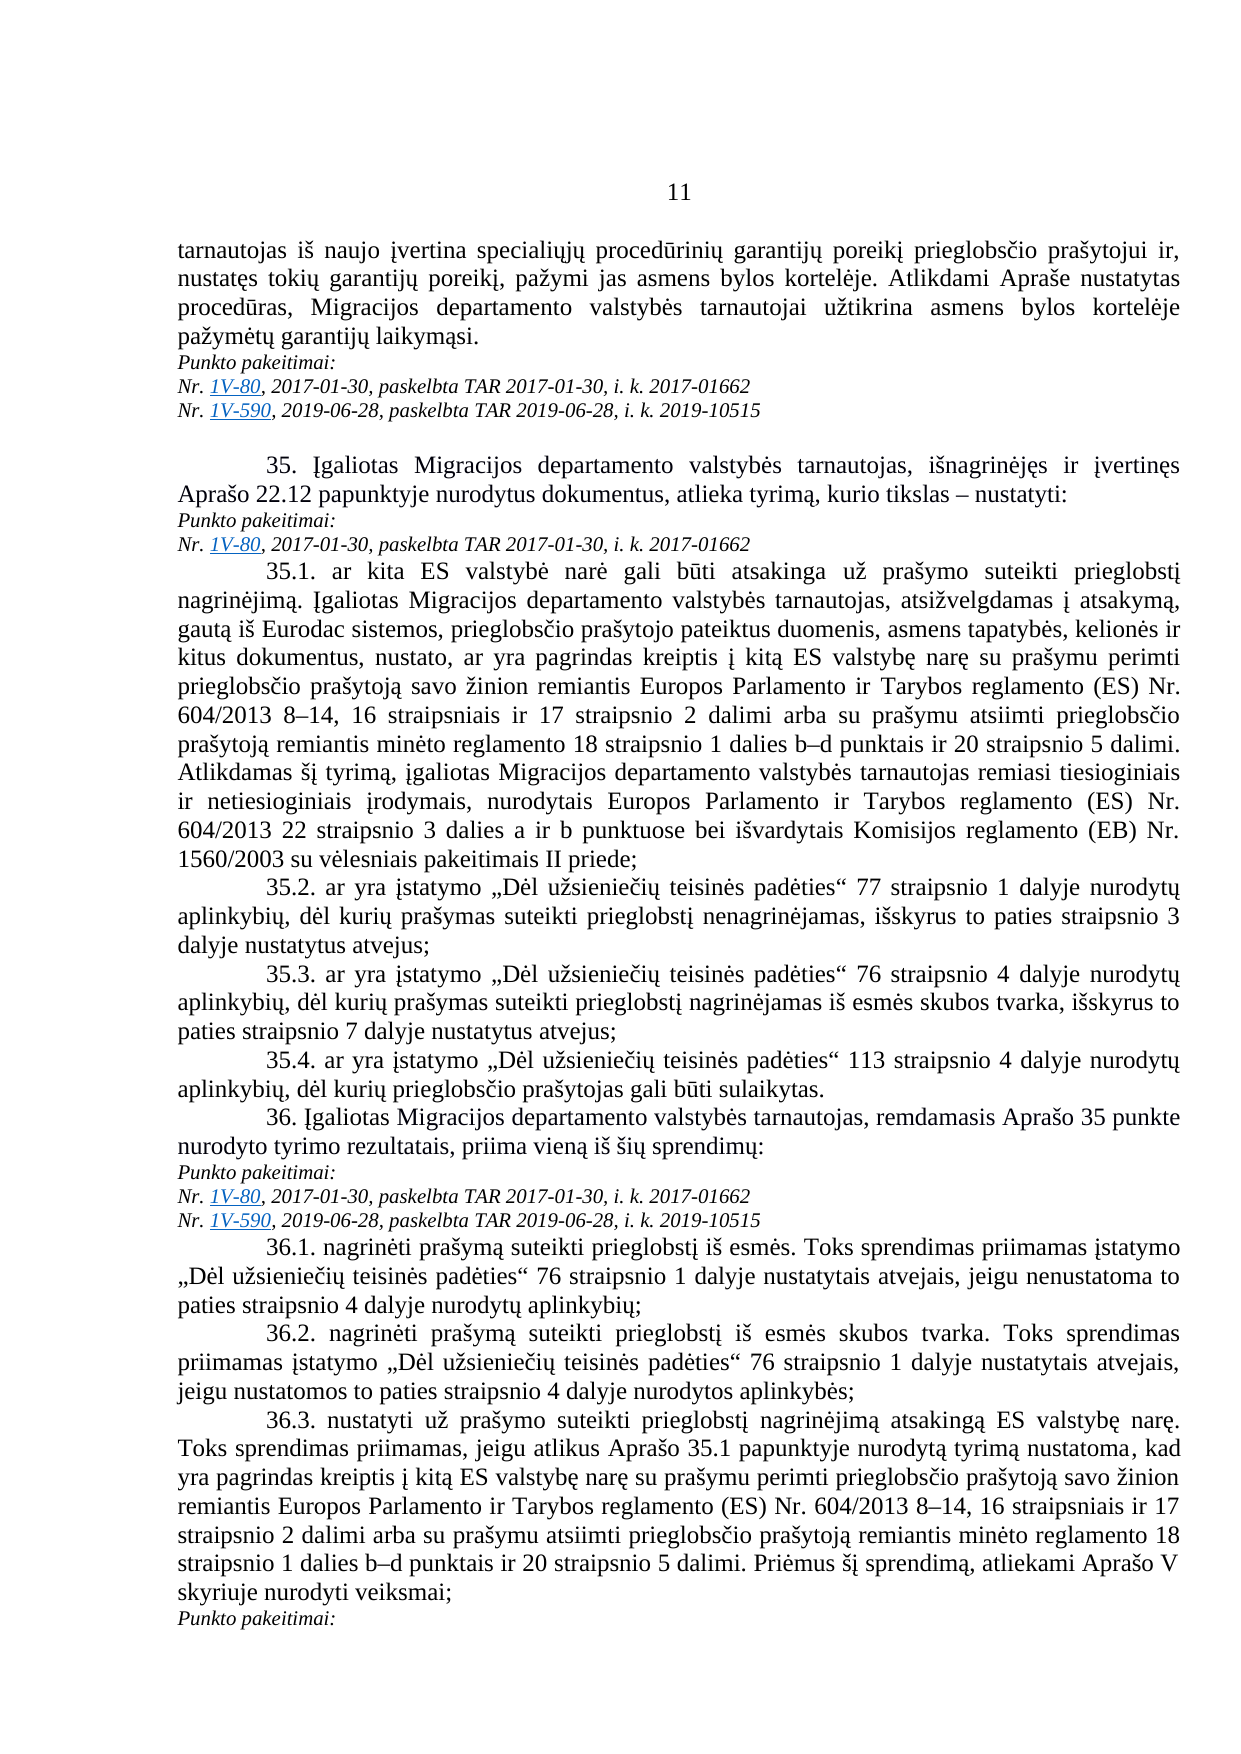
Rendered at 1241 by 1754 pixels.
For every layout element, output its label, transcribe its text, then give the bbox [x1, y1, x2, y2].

text 36.2. nagrinėti prašymą suteikti prieglobstį iš esmės skubos tvarka. Toks sprendimas priimamas įstatymo „Dėl užsieniečių teisinės padėties“ 76 straipsnio 1 dalyje nustatytais atvejais, jeigu nustatomos to paties straipsnio 4 dalyje nurodytos aplinkybės; [177, 1318, 1181, 1405]
text Nr. 1V-590, 2019-06-28, paskelbta TAR 2019-06-28, i. k. 2019-10515 [177, 398, 1181, 422]
text Punkto pakeitimai: [177, 350, 1181, 374]
text 36.1. nagrinėti prašymą suteikti prieglobstį iš esmės. Toks sprendimas priimamas įstatymo „Dėl užsieniečių teisinės padėties“ 76 straipsnio 1 dalyje nustatytais atvejais, jeigu nenustatoma to paties straipsnio 4 dalyje nurodytų aplinkybių; [177, 1232, 1181, 1318]
text 35.3. ar yra įstatymo „Dėl užsieniečių teisinės padėties“ 76 straipsnio 4 dalyje nurodytų aplinkybių, dėl kurių prašymas suteikti prieglobstį nagrinėjamas iš esmės skubos tvarka, išskyrus to paties straipsnio 7 dalyje nustatytus atvejus; [177, 959, 1181, 1045]
text Punkto pakeitimai: [177, 508, 1181, 532]
text Punkto pakeitimai: [177, 1606, 1181, 1630]
text tarnautojas iš naujo įvertina specialiųjų procedūrinių garantijų poreikį prieglobsčio prašytojui ir, nustatęs tokių garantijų poreikį, pažymi jas asmens bylos kortelėje. Atlikdami Apraše nustatytas procedūras, Migracijos departamento valstybės tarnautojai užtikrina asmens bylos kortelėje pažymėtų garantijų laikymąsi. [177, 235, 1181, 350]
text Nr. 1V-80, 2017-01-30, paskelbta TAR 2017-01-30, i. k. 2017-01662 [177, 1184, 1181, 1208]
text 36.3. nustatyti už prašymo suteikti prieglobstį nagrinėjimą atsakingą ES valstybę narę. Toks sprendimas priimamas, jeigu atlikus Aprašo 35.1 papunktyje nurodytą tyrimą nustatoma, kad yra pagrindas kreiptis į kitą ES valstybę narę su prašymu perimti prieglobsčio prašytoją savo žinion remiantis Europos Parlamento ir Tarybos reglamento (ES) Nr. 604/2013 8–14, 16 straipsniais ir 17 straipsnio 2 dalimi arba su prašymu atsiimti prieglobsčio prašytoją remiantis minėto reglamento 18 straipsnio 1 dalies b–d punktais ir 20 straipsnio 5 dalimi. Priėmus šį sprendimą, atliekami Aprašo V skyriuje nurodyti veiksmai; [177, 1405, 1181, 1606]
text 35.2. ar yra įstatymo „Dėl užsieniečių teisinės padėties“ 77 straipsnio 1 dalyje nurodytų aplinkybių, dėl kurių prašymas suteikti prieglobstį nenagrinėjamas, išskyrus to paties straipsnio 3 dalyje nustatytus atvejus; [177, 872, 1181, 959]
text Nr. 1V-80, 2017-01-30, paskelbta TAR 2017-01-30, i. k. 2017-01662 [177, 374, 1181, 398]
text 35.1. ar kita ES valstybė narė gali būti atsakinga už prašymo suteikti prieglobstį nagrinėjimą. Įgaliotas Migracijos departamento valstybės tarnautojas, atsižvelgdamas į atsakymą, gautą iš Eurodac sistemos, prieglobsčio prašytojo pateiktus duomenis, asmens tapatybės, kelionės ir kitus dokumentus, nustato, ar yra pagrindas kreiptis į kitą ES valstybę narę su prašymu perimti prieglobsčio prašytoją savo žinion remiantis Europos Parlamento ir Tarybos reglamento (ES) Nr. 604/2013 8–14, 16 straipsniais ir 17 straipsnio 2 dalimi arba su prašymu atsiimti prieglobsčio prašytoją remiantis minėto reglamento 18 straipsnio 1 dalies b–d punktais ir 20 straipsnio 5 dalimi. Atlikdamas šį tyrimą, įgaliotas Migracijos departamento valstybės tarnautojas remiasi tiesioginiais ir netiesioginiais įrodymais, nurodytais Europos Parlamento ir Tarybos reglamento (ES) Nr. 604/2013 22 straipsnio 3 dalies a ir b punktuose bei išvardytais Komisijos reglamento (EB) Nr. 1560/2003 su vėlesniais pakeitimais II priede; [177, 556, 1181, 872]
text Nr. 1V-80, 2017-01-30, paskelbta TAR 2017-01-30, i. k. 2017-01662 [177, 532, 1181, 556]
text Nr. 1V-590, 2019-06-28, paskelbta TAR 2019-06-28, i. k. 2019-10515 [177, 1208, 1181, 1232]
text Punkto pakeitimai: [177, 1160, 1181, 1184]
text 35. Įgaliotas Migracijos departamento valstybės tarnautojas, išnagrinėjęs ir įvertinęs Aprašo 22.12 papunktyje nurodytus dokumentus, atlieka tyrimą, kurio tikslas – nustatyti: [177, 451, 1181, 508]
text 36. Įgaliotas Migracijos departamento valstybės tarnautojas, remdamasis Aprašo 35 punkte nurodyto tyrimo rezultatais, priima vieną iš šių sprendimų: [177, 1102, 1181, 1160]
text 35.4. ar yra įstatymo „Dėl užsieniečių teisinės padėties“ 113 straipsnio 4 dalyje nurodytų aplinkybių, dėl kurių prieglobsčio prašytojas gali būti sulaikytas. [177, 1045, 1181, 1102]
